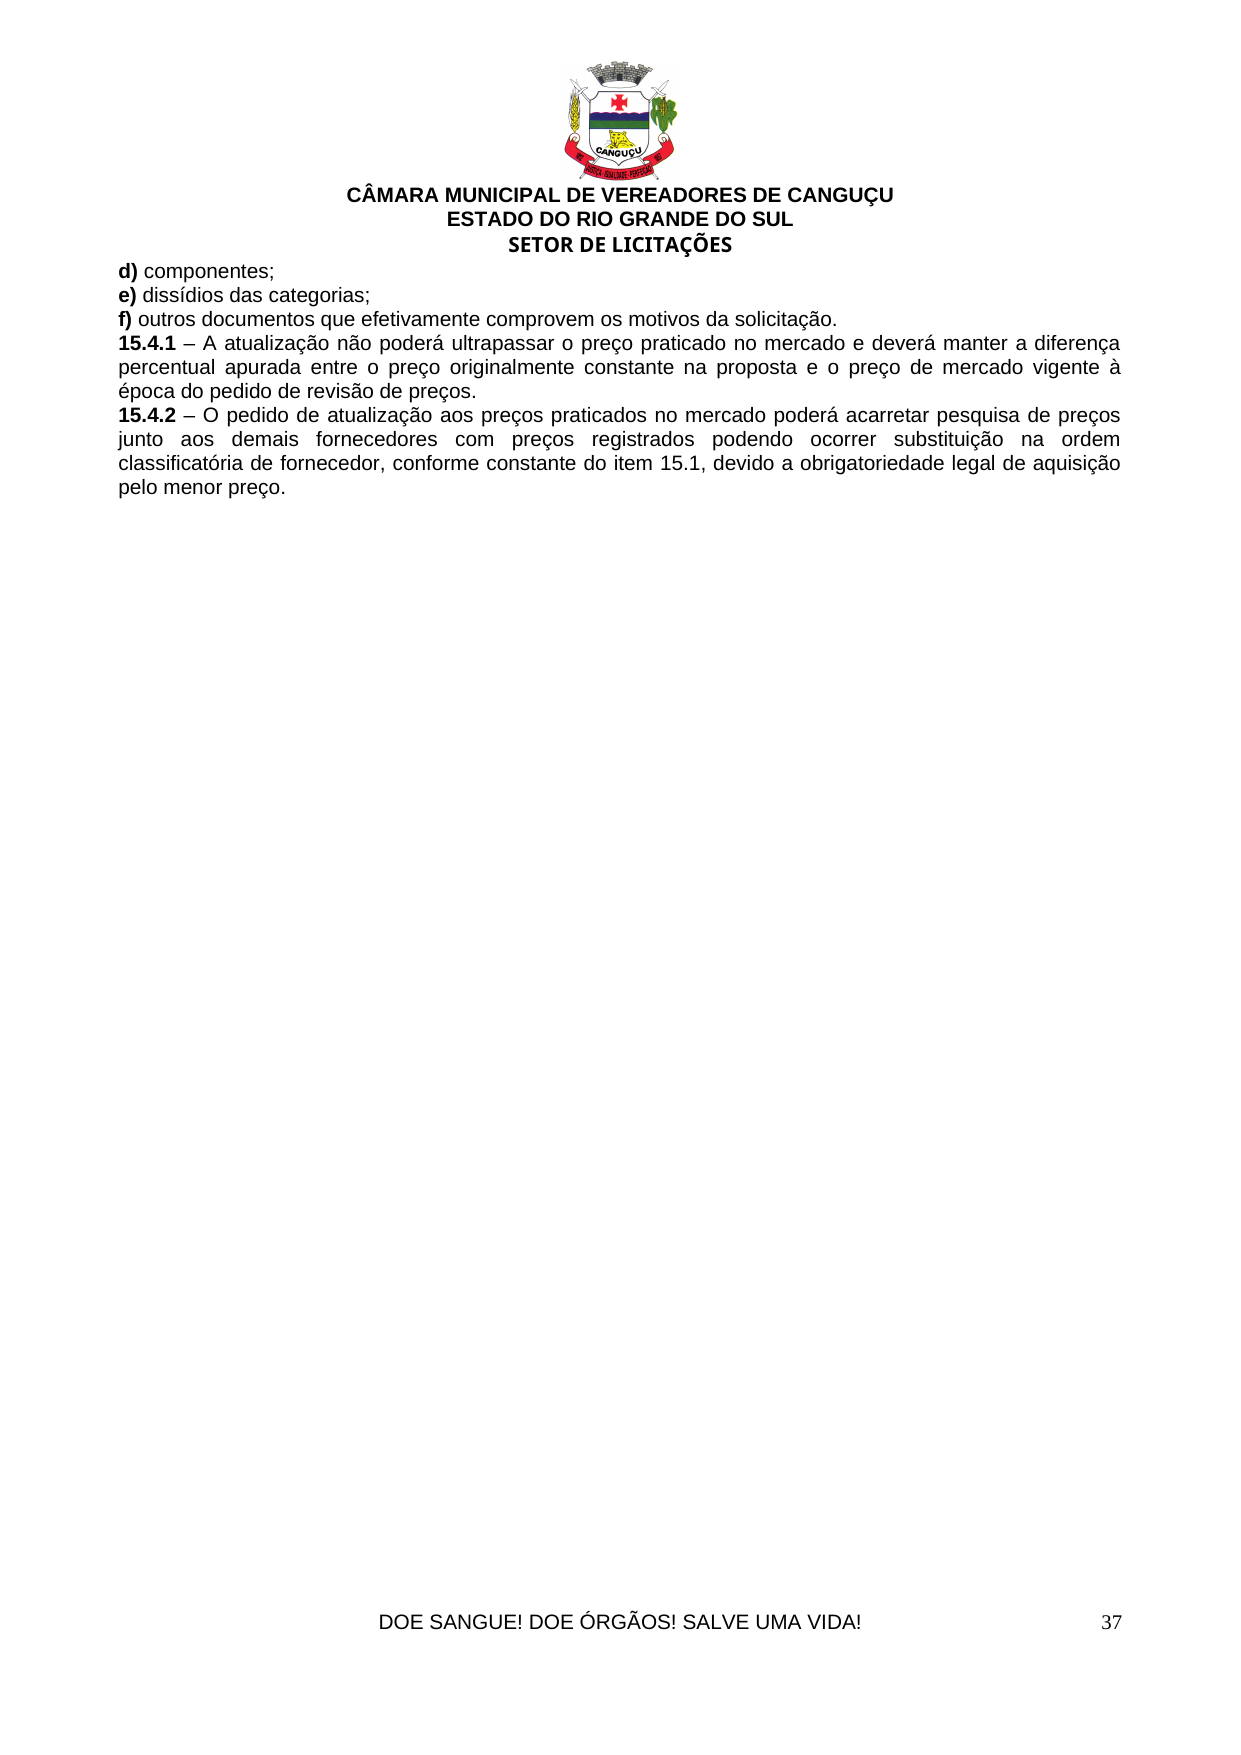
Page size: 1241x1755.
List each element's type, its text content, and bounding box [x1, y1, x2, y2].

subtitle e) dissídios das categorias; [118, 283, 1122, 307]
subtitle 15.4.2 – O pedido de atualização aos preços praticados no mercado poderá acarretar pesquisa de preços junto aos demais fornecedores com preços registrados podendo ocorrer substituição na ordem classificatória de fornecedor, conforme constante do item 15.1, devido a obrigatoriedade legal de aquisição pelo menor preço. [118, 403, 1122, 498]
subtitle f) outros documentos que efetivamente comprovem os motivos da solicitação. [118, 307, 1122, 331]
subtitle 15.4.1 – A atualização não poderá ultrapassar o preço praticado no mercado e deverá manter a diferença percentual apurada entre o preço originalmente constante na proposta e o preço de mercado vigente à época do pedido de revisão de preços. [118, 331, 1122, 403]
subtitle d) componentes; [118, 259, 1122, 283]
